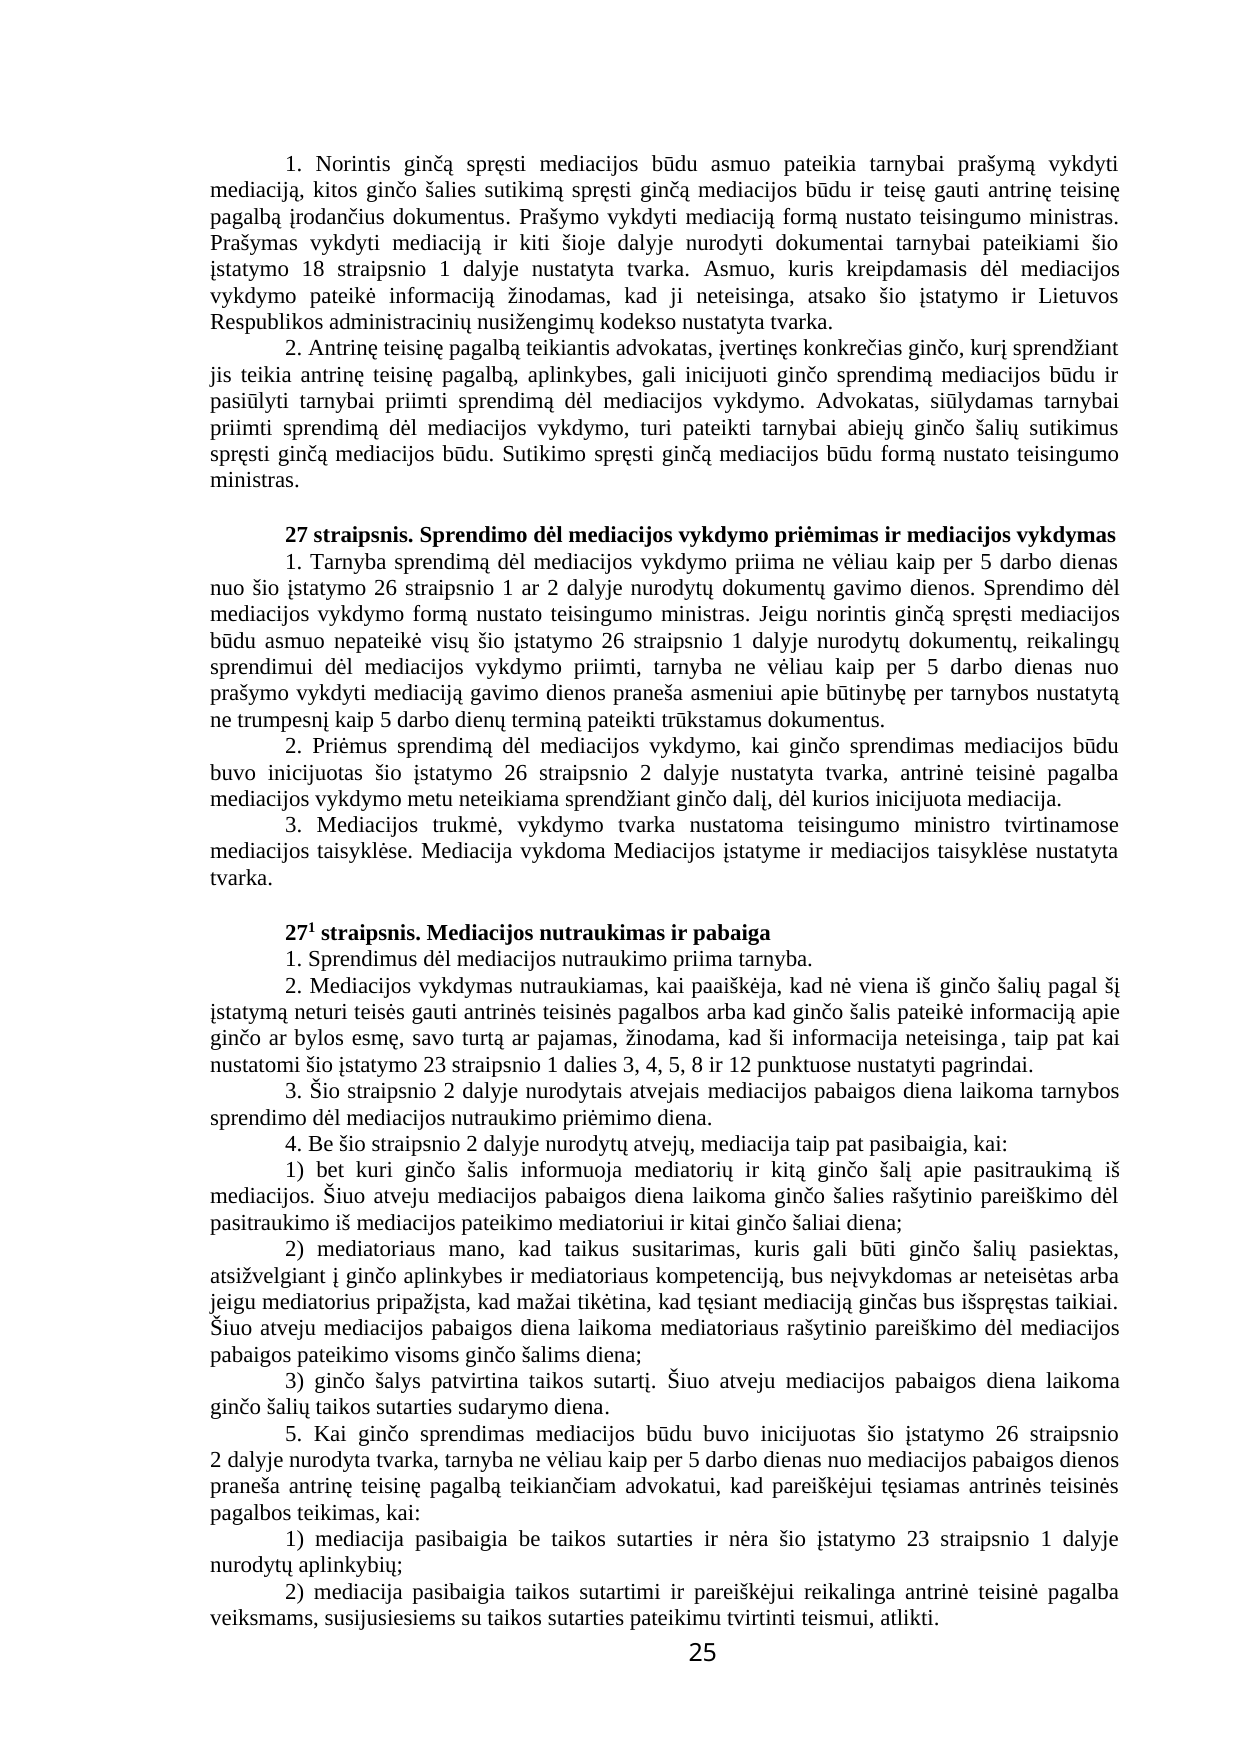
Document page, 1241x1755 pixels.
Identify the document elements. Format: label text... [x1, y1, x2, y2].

text 1. Norintis ginčą spręsti mediacijos būdu asmuo pateikia tarnybai prašymą vykdyti mediaciją, kitos ginčo šalies sutikimą spręsti ginčą mediacijos būdu ir teisę gauti antrinę teisinę pagalbą įrodančius dokumentus. Prašymo vykdyti mediaciją formą nustato teisingumo ministras. Prašymas vykdyti mediaciją ir kiti šioje dalyje nurodyti dokumentai tarnybai pateikiami šio įstatymo 18 straipsnio 1 dalyje nustatyta tvarka. Asmuo, kuris kreipdamasis dėl mediacijos vykdymo pateikė informaciją žinodamas, kad ji neteisinga, atsako šio įstatymo ir Lietuvos Respublikos administracinių nusižengimų kodekso nustatyta tvarka. [210, 150, 1120, 334]
text 2) mediatoriaus mano, kad taikus susitarimas, kuris gali būti ginčo šalių pasiektas, atsižvelgiant į ginčo aplinkybes ir mediatoriaus kompetenciją, bus neįvykdomas ar neteisėtas arba jeigu mediatorius pripažįsta, kad mažai tikėtina, kad tęsiant mediaciją ginčas bus išspręstas taikiai. Šiuo atveju mediacijos pabaigos diena laikoma mediatoriaus rašytinio pareiškimo dėl mediacijos pabaigos pateikimo visoms ginčo šalims diena; [210, 1235, 1120, 1367]
text 2. Mediacijos vykdymas nutraukiamas, kai paaiškėja, kad nė viena iš ginčo šalių pagal šį įstatymą neturi teisės gauti antrinės teisinės pagalbos arba kad ginčo šalis pateikė informaciją apie ginčo ar bylos esmę, savo turtą ar pajamas, žinodama, kad ši informacija neteisinga, taip pat kai nustatomi šio įstatymo 23 straipsnio 1 dalies 3, 4, 5, 8 ir 12 punktuose nustatyti pagrindai. [210, 972, 1120, 1077]
text 2) mediacija pasibaigia taikos sutartimi ir pareiškėjui reikalinga antrinė teisinė pagalba veiksmams, susijusiesiems su taikos sutarties pateikimu tvirtinti teismui, atlikti. [210, 1578, 1120, 1631]
text 3. Mediacijos trukmė, vykdymo tvarka nustatoma teisingumo ministro tvirtinamose mediacijos taisyklėse. Mediacija vykdoma Mediacijos įstatyme ir mediacijos taisyklėse nustatyta tvarka. [210, 811, 1120, 890]
text 1. Sprendimus dėl mediacijos nutraukimo priima tarnyba. [210, 945, 1120, 972]
text 2. Priėmus sprendimą dėl mediacijos vykdymo, kai ginčo sprendimas mediacijos būdu buvo inicijuotas šio įstatymo 26 straipsnio 2 dalyje nustatyta tvarka, antrinė teisinė pagalba mediacijos vykdymo metu neteikiama sprendžiant ginčo dalį, dėl kurios inicijuota mediacija. [210, 732, 1120, 811]
text 271 straipsnis. Mediacijos nutraukimas ir pabaiga [210, 919, 1120, 945]
text 1) mediacija pasibaigia be taikos sutarties ir nėra šio įstatymo 23 straipsnio 1 dalyje nurodytų aplinkybių; [210, 1525, 1120, 1578]
text 3. Šio straipsnio 2 dalyje nurodytais atvejais mediacijos pabaigos diena laikoma tarnybos sprendimo dėl mediacijos nutraukimo priėmimo diena. [210, 1077, 1120, 1130]
text 1) bet kuri ginčo šalis informuoja mediatorių ir kitą ginčo šalį apie pasitraukimą iš mediacijos. Šiuo atveju mediacijos pabaigos diena laikoma ginčo šalies rašytinio pareiškimo dėl pasitraukimo iš mediacijos pateikimo mediatoriui ir kitai ginčo šaliai diena; [210, 1156, 1120, 1235]
text 2. Antrinę teisinę pagalbą teikiantis advokatas, įvertinęs konkrečias ginčo, kurį sprendžiant jis teikia antrinę teisinę pagalbą, aplinkybes, gali inicijuoti ginčo sprendimą mediacijos būdu ir pasiūlyti tarnybai priimti sprendimą dėl mediacijos vykdymo. Advokatas, siūlydamas tarnybai priimti sprendimą dėl mediacijos vykdymo, turi pateikti tarnybai abiejų ginčo šalių sutikimus spręsti ginčą mediacijos būdu. Sutikimo spręsti ginčą mediacijos būdu formą nustato teisingumo ministras. [210, 334, 1120, 493]
text 4. Be šio straipsnio 2 dalyje nurodytų atvejų, mediacija taip pat pasibaigia, kai: [210, 1130, 1120, 1156]
text 5. Kai ginčo sprendimas mediacijos būdu buvo inicijuotas šio įstatymo 26 straipsnio 2 dalyje nurodyta tvarka, tarnyba ne vėliau kaip per 5 darbo dienas nuo mediacijos pabaigos dienos praneša antrinę teisinę pagalbą teikiančiam advokatui, kad pareiškėjui tęsiamas antrinės teisinės pagalbos teikimas, kai: [210, 1420, 1120, 1525]
text 1. Tarnyba sprendimą dėl mediacijos vykdymo priima ne vėliau kaip per 5 darbo dienas nuo šio įstatymo 26 straipsnio 1 ar 2 dalyje nurodytų dokumentų gavimo dienos. Sprendimo dėl mediacijos vykdymo formą nustato teisingumo ministras. Jeigu norintis ginčą spręsti mediacijos būdu asmuo nepateikė visų šio įstatymo 26 straipsnio 1 dalyje nurodytų dokumentų, reikalingų sprendimui dėl mediacijos vykdymo priimti, tarnyba ne vėliau kaip per 5 darbo dienas nuo prašymo vykdyti mediaciją gavimo dienos praneša asmeniui apie būtinybę per tarnybos nustatytą ne trumpesnį kaip 5 darbo dienų terminą pateikti trūkstamus dokumentus. [210, 548, 1120, 732]
text 3) ginčo šalys patvirtina taikos sutartį. Šiuo atveju mediacijos pabaigos diena laikoma ginčo šalių taikos sutarties sudarymo diena. [210, 1367, 1120, 1420]
text 27 straipsnis. Sprendimo dėl mediacijos vykdymo priėmimas ir mediacijos vykdymas [285, 521, 1120, 548]
